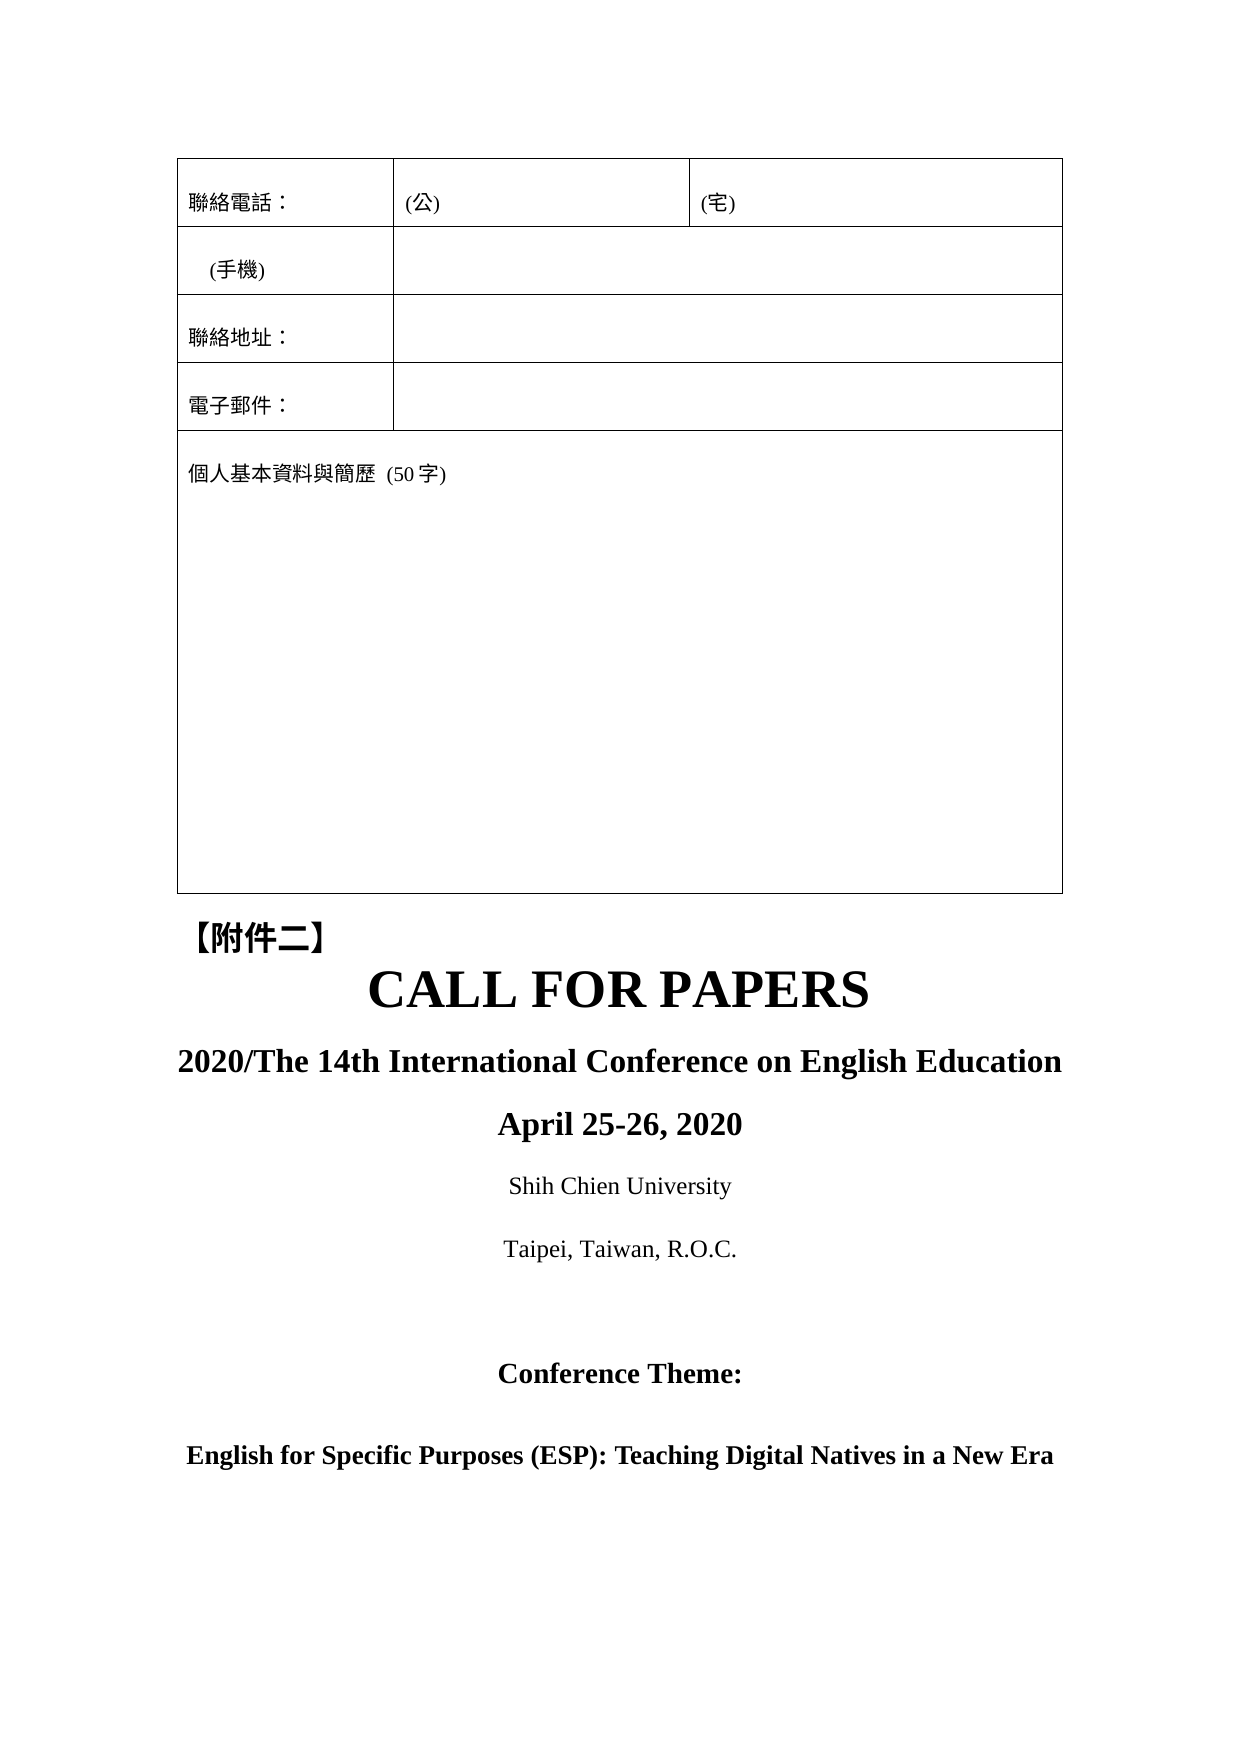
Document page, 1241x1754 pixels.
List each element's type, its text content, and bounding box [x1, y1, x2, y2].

text 2020/The 14th International Conference on English Education [177, 1019, 1063, 1082]
table_cell 個人基本資料與簡歷 (50字) [178, 431, 1062, 893]
text Taipei, Taiwan, R.O.C. [177, 1207, 1063, 1269]
table_cell 聯絡地址： [178, 295, 393, 362]
text April 25-26, 2020 [177, 1082, 1063, 1144]
table_cell [394, 363, 1062, 429]
table_cell (宅) [690, 159, 1062, 226]
table_cell 電子郵件： [178, 363, 393, 429]
table_cell [394, 295, 1062, 362]
text Shih Chien University [177, 1144, 1063, 1207]
table_cell (公) [394, 159, 689, 226]
text Conference Theme: [177, 1332, 1063, 1394]
table_cell [394, 227, 1062, 294]
text 【附件二】 [177, 894, 1063, 957]
table_cell 聯絡電話： [178, 159, 393, 226]
table_cell (手機) [178, 227, 393, 294]
text English for Specific Purposes (ESP): Teaching Digital Natives in a New Era [177, 1413, 1063, 1475]
text CALL FOR PAPERS [177, 957, 1060, 1019]
